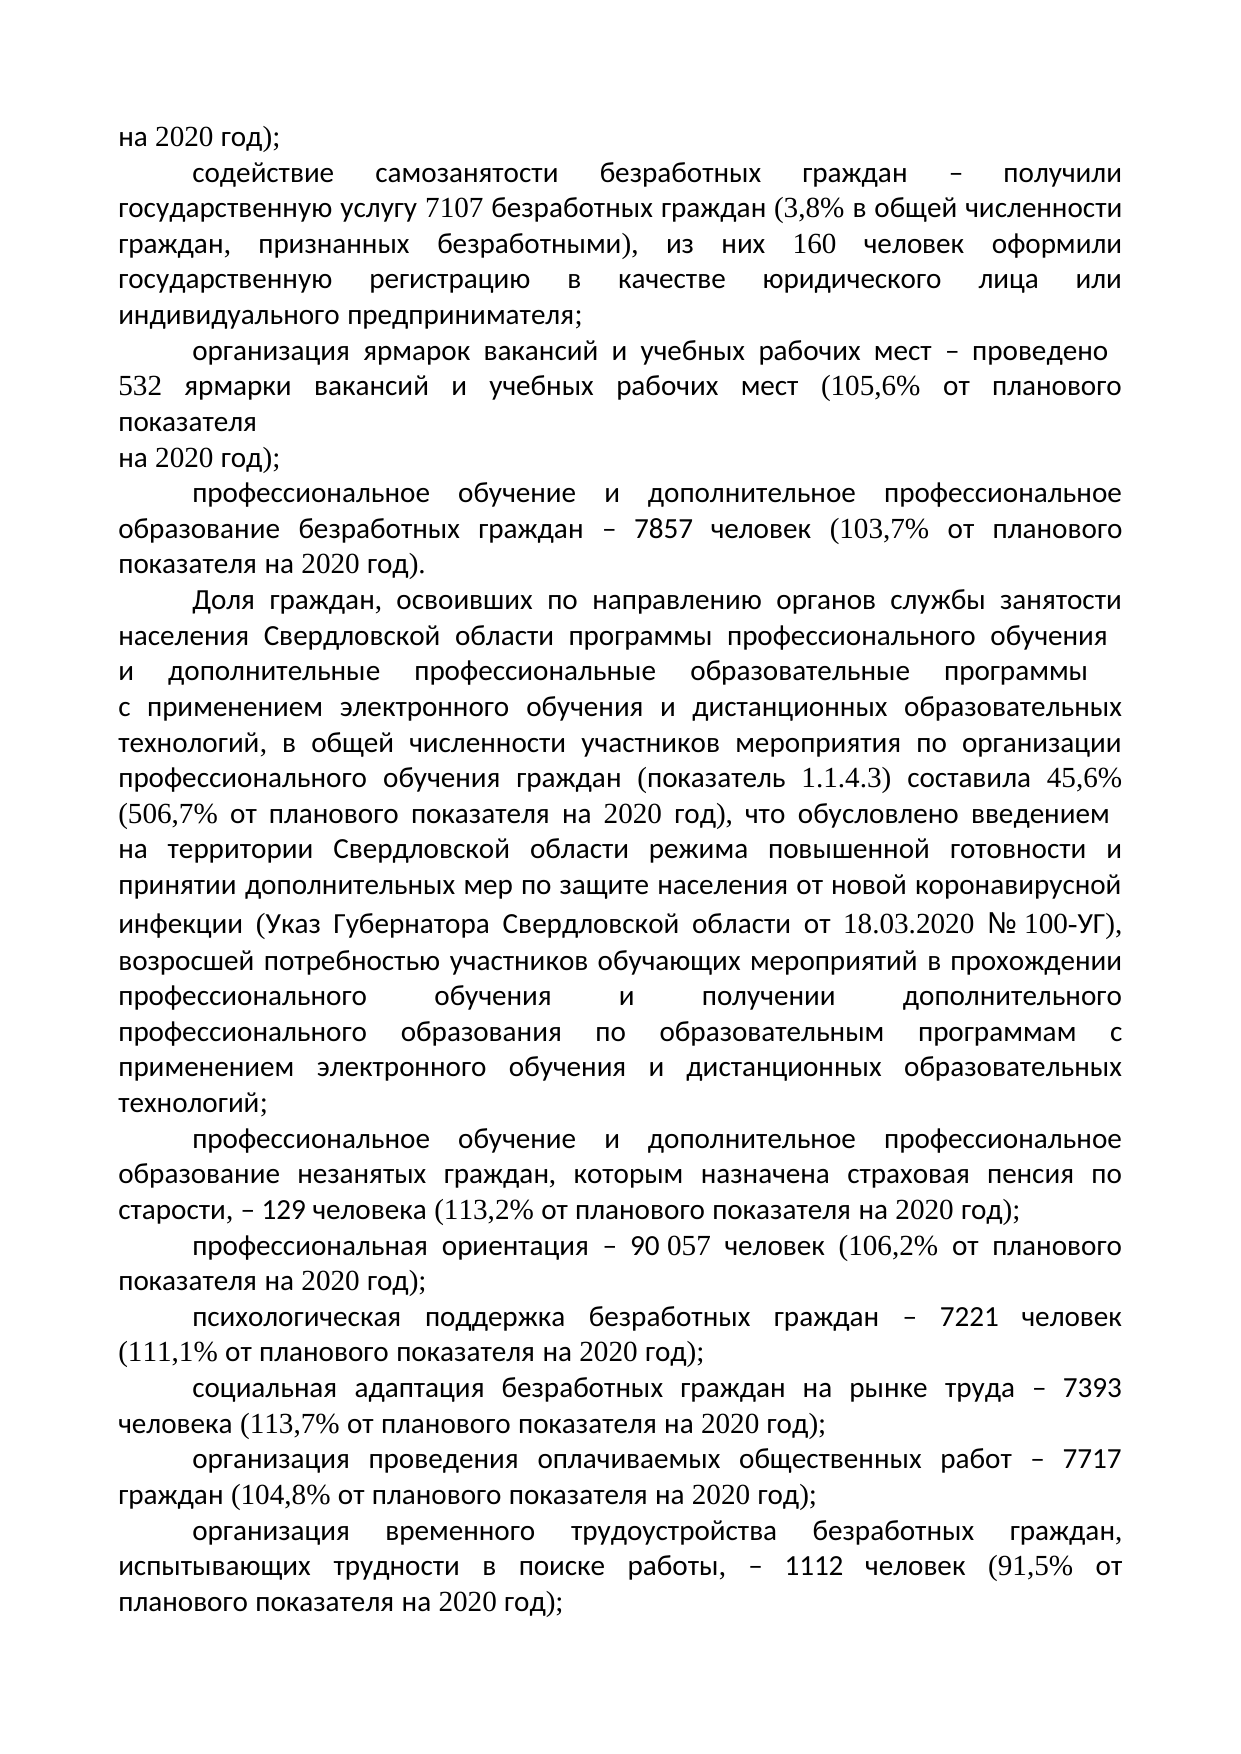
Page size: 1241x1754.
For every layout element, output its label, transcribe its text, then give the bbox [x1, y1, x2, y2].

text психологическая поддержка безработных граждан – 7221 человек (111,1% от планового показателя на 2020 год); [118, 1298, 1122, 1369]
text Доля граждан, освоивших по направлению органов службы занятости населения Свердловской области программы профессионального обучения и дополнительные профессиональные образовательные программы с применением электронного обучения и дистанционных образовательных технологий, в общей численности участников мероприятия по организации профессионального обучения граждан (показатель 1.1.4.3) составила 45,6% (506,7% от планового показателя на 2020 год), что обусловлено введением на территории Свердловской области режима повышенной готовности и принятии дополнительных мер по защите населения от новой коронавирусной инфекции (Указ Губернатора Свердловской области от 18.03.2020 № 100-УГ), возросшей потребностью участников обучающих мероприятий в прохождении профессионального обучения и получении дополнительного профессионального образования по образовательным программам с применением электронного обучения и дистанционных образовательных технологий; [118, 581, 1122, 1120]
text организация временного трудоустройства безработных граждан, испытывающих трудности в поиске работы, – 1112 человек (91,5% от планового показателя на 2020 год); [118, 1512, 1122, 1618]
text профессиональная ориентация – 90 057 человек (106,2% от планового показателя на 2020 год); [118, 1227, 1122, 1298]
text профессиональное обучение и дополнительное профессиональное образование безработных граждан – 7857 человек (103,7% от планового показателя на 2020 год). [118, 474, 1122, 581]
text организация проведения оплачиваемых общественных работ – 7717 граждан (104,8% от планового показателя на 2020 год); [118, 1440, 1122, 1512]
text содействие самозанятости безработных граждан – получили государственную услугу 7107 безработных граждан (3,8% в общей численности граждан, признанных безработными), из них 160 человек оформили государственную регистрацию в качестве юридического лица или индивидуального предпринимателя; [118, 154, 1122, 332]
text профессиональное обучение и дополнительное профессиональное образование незанятых граждан, которым назначена страховая пенсия по старости, – 129 человека (113,2% от планового показателя на 2020 год); [118, 1120, 1122, 1227]
text социальная адаптация безработных граждан на рынке труда – 7393 человека (113,7% от планового показателя на 2020 год); [118, 1369, 1122, 1440]
text на 2020 год); [118, 118, 1122, 154]
text организация ярмарок вакансий и учебных рабочих мест – проведено 532 ярмарки вакансий и учебных рабочих мест (105,6% от планового показателя на 2020 год); [118, 332, 1122, 474]
